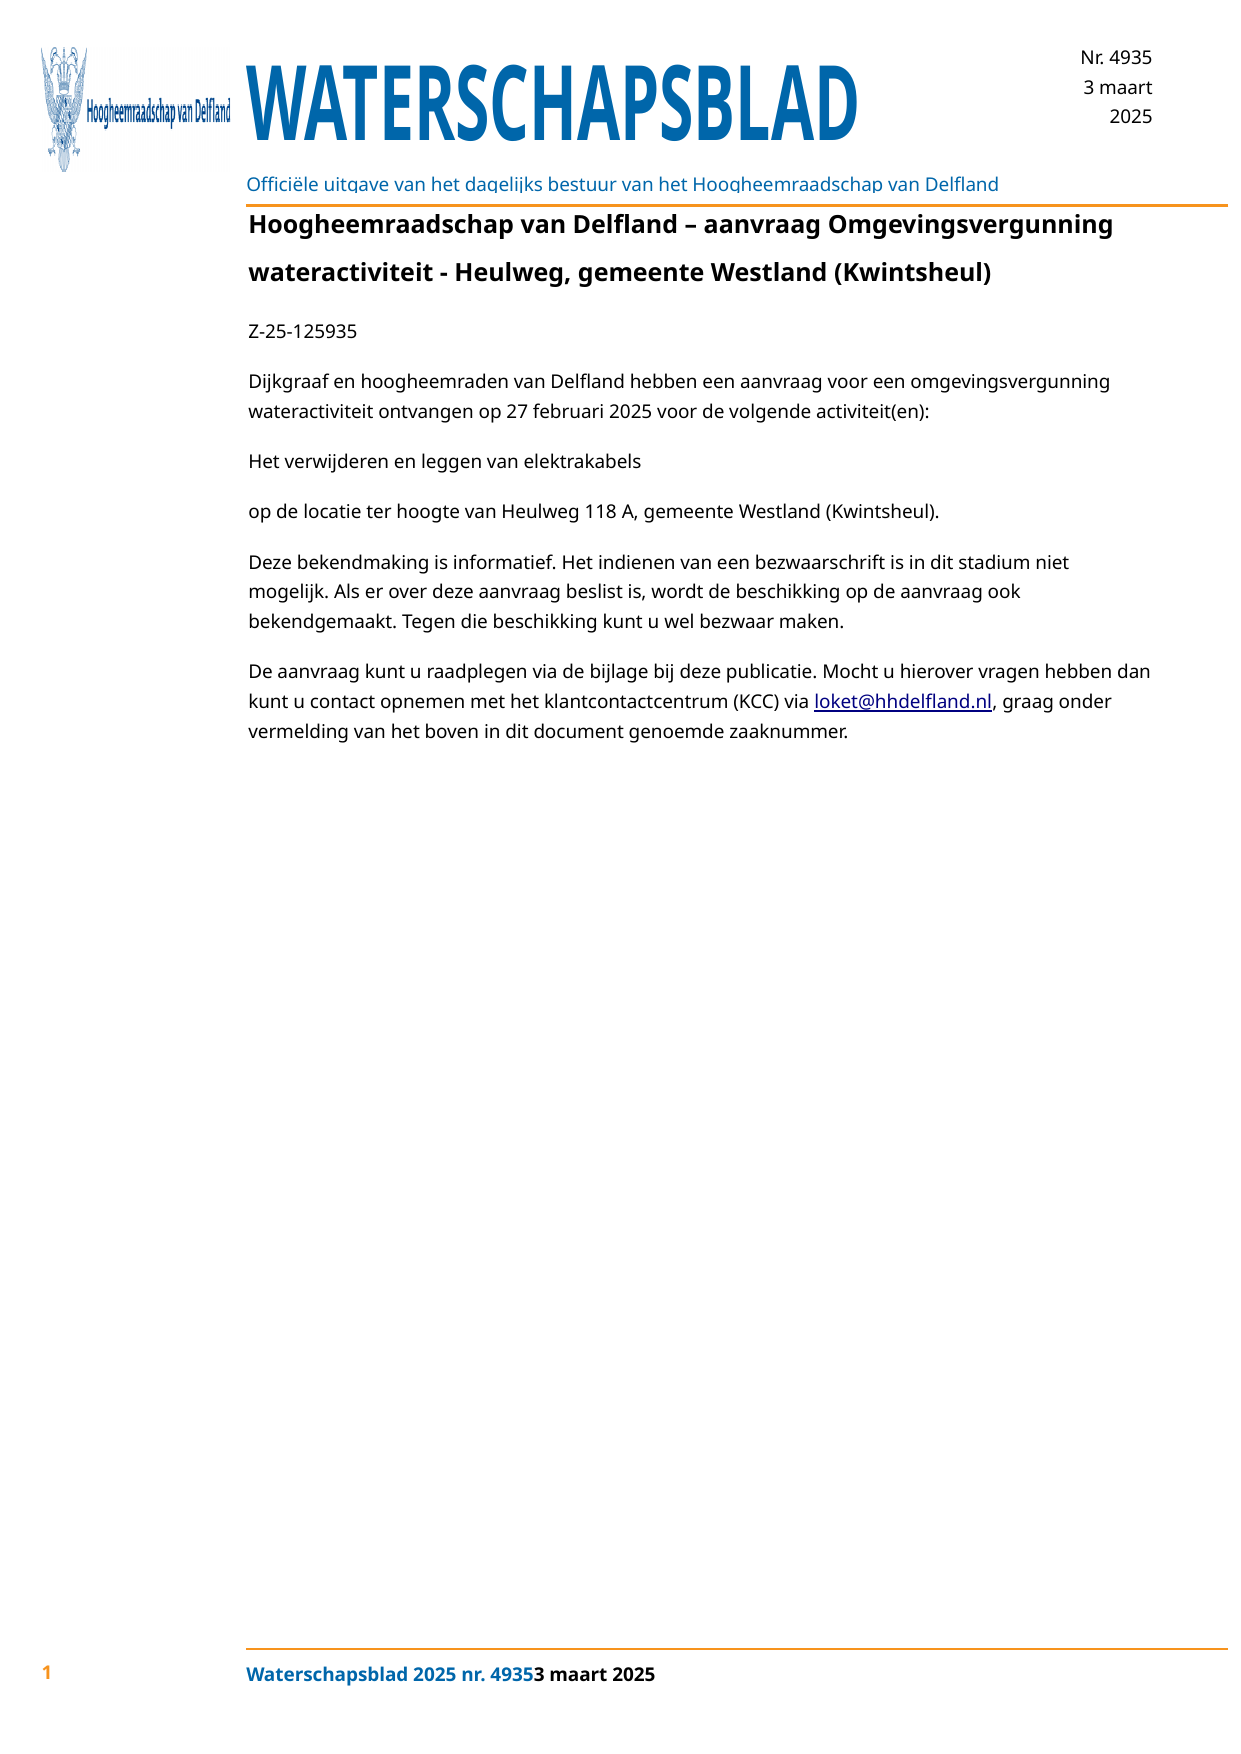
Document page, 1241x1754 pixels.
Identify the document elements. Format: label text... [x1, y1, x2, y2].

text op de locatie ter hoogte van Heulweg 118 A, gemeente Westland (Kwintsheul). [248, 499, 1152, 524]
text Z-25-125935 [248, 318, 1152, 344]
text Het verwijderen en leggen van elektrakabels [248, 448, 1152, 474]
text Dijkgraaf en hoogheemraden van Delfland hebben een aanvraag voor een omgevingsvergunning wateractiviteit ontvangen op 27 februari 2025 voor de volgende activiteit(en): [248, 368, 1152, 424]
picture [41, 47, 231, 172]
text Deze bekendmaking is informatief. Het indienen van een bezwaarschrift is in dit stadium niet mogelijk. Als er over deze aanvraag beslist is, wordt de beschikking op de aanvraag ook bekendgemaakt. Tegen die beschikking kunt u wel bezwaar maken. [248, 549, 1152, 634]
text De aanvraag kunt u raadplegen via de bijlage bij deze publicatie. Mocht u hierover vragen hebben dan kunt u contact opnemen met het klantcontactcentrum (KCC) via loket@hhdelfland.nl, graag onder vermelding van het boven in dit document genoemde zaaknummer. [248, 659, 1152, 744]
text Hoogheemraadschap van Delfland – aanvraag Omgevingsvergunning wateractiviteit - Heulweg, gemeente Westland (Kwintsheul) [248, 207, 1152, 288]
